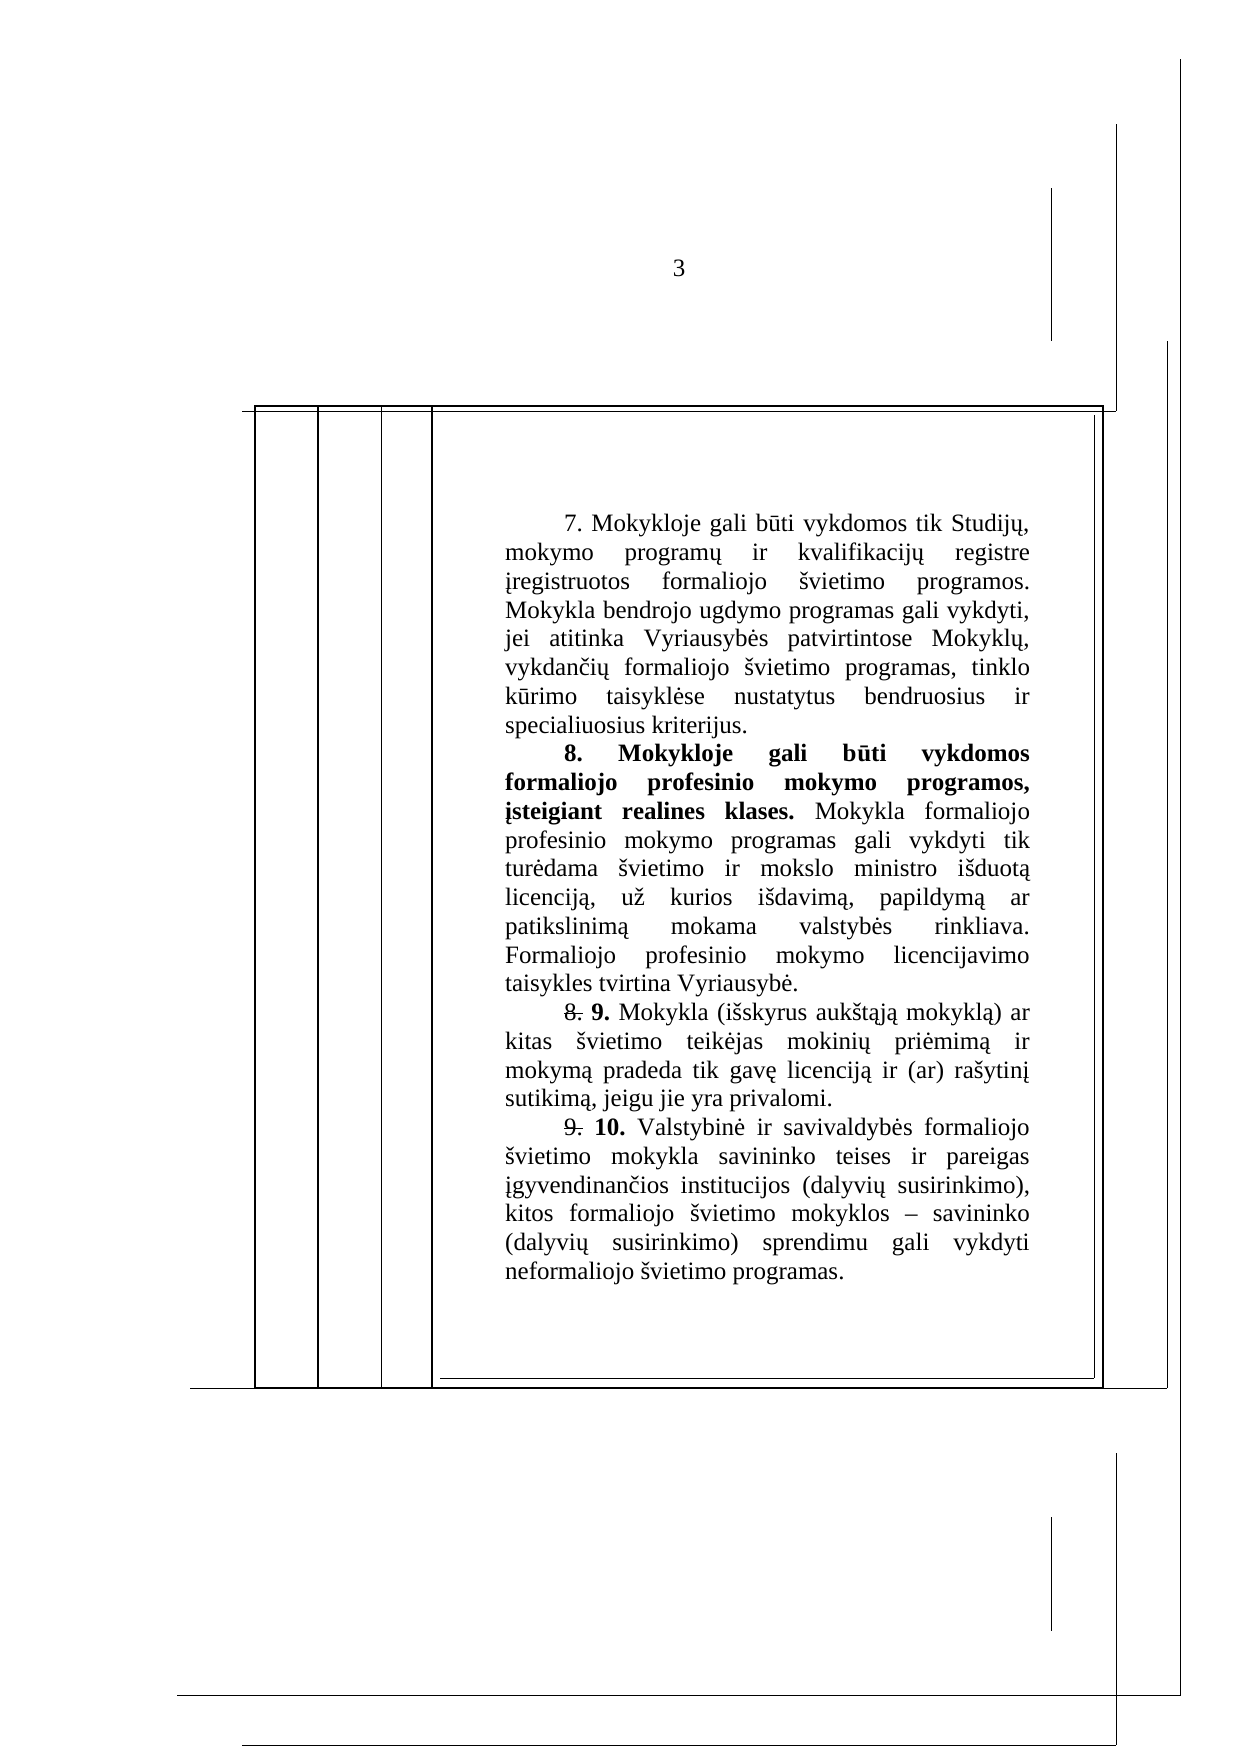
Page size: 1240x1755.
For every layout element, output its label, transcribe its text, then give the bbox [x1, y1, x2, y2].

table_cell 7. Mokykloje gali būti vykdomos tik Studijų, mokymo programų ir kvalifikacijų registre įregistruotos formaliojo švietimo programos. Mokykla bendrojo ugdymo programas gali vykdyti, jei atitinka Vyriausybės patvirtintose Mokyklų, vykdančių formaliojo švietimo programas, tinklo kūrimo taisyklėse nustatytus bendruosius ir specialiuosius kriterijus. 8. Mokykloje gali būti vykdomos formaliojo profesinio mokymo programos, įsteigiant realines klases. Mokykla formaliojo profesinio mokymo programas gali vykdyti tik turėdama švietimo ir mokslo ministro išduotą licenciją, už kurios išdavimą, papildymą ar patikslinimą mokama valstybės rinkliava. Formaliojo profesinio mokymo licencijavimo taisykles tvirtina Vyriausybė. 8. 9. Mokykla (išskyrus aukštąją mokyklą) ar kitas švietimo teikėjas mokinių priėmimą ir mokymą pradeda tik gavę licenciją ir (ar) rašytinį sutikimą, jeigu jie yra privalomi. 9. 10. Valstybinė ir savivaldybės formaliojo švietimo mokykla savininko teises ir pareigas įgyvendinančios institucijos (dalyvių susirinkimo), kitos formaliojo švietimo mokyklos – savininko (dalyvių susirinkimo) sprendimu gali vykdyti neformaliojo švietimo programas. [433, 407, 1102, 1386]
table_cell [319, 407, 381, 1386]
table_cell [382, 407, 431, 1386]
table_cell 43 [256, 407, 317, 1386]
